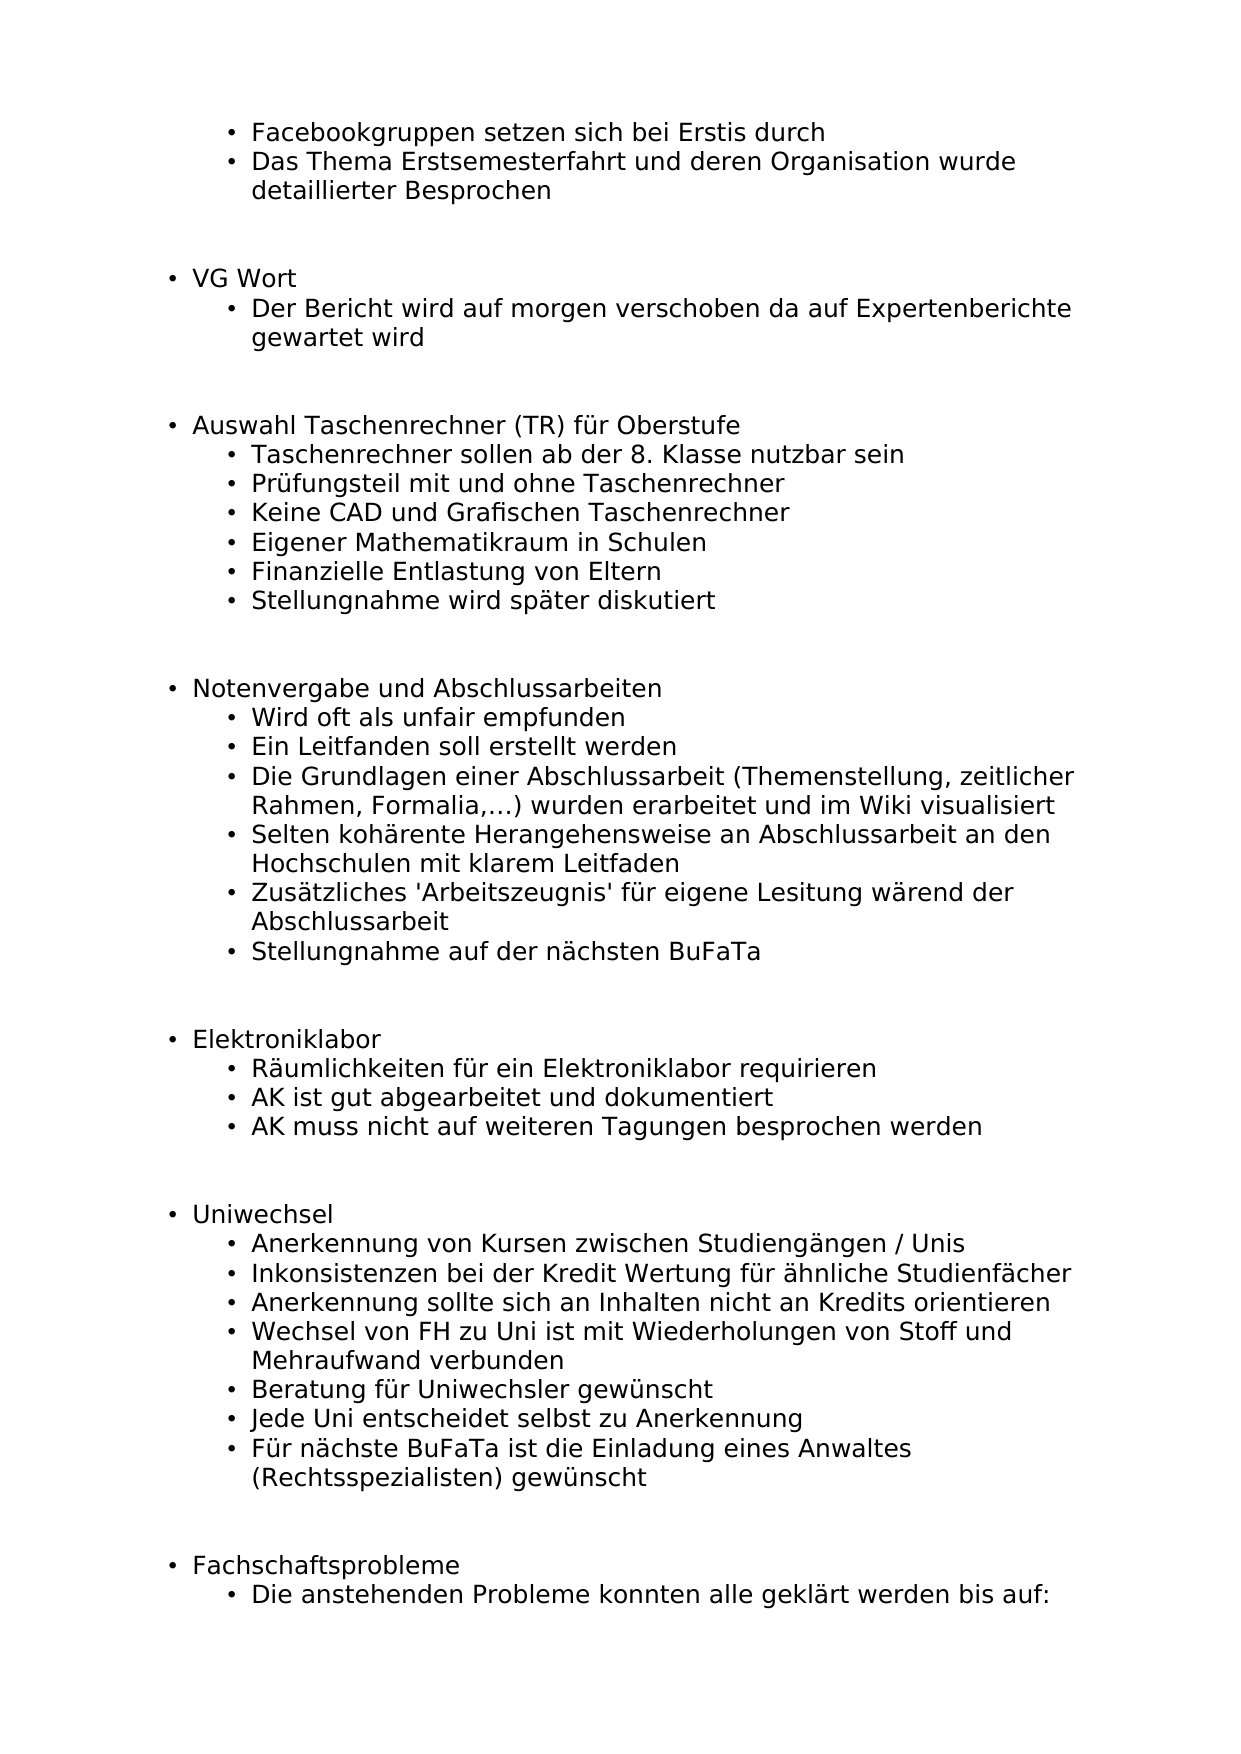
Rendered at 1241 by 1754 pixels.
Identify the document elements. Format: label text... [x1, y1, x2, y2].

list VG Wort [177, 264, 1122, 294]
list Ein Leitfanden soll erstellt werden [236, 732, 1122, 762]
list AK ist gut abgearbeitet und dokumentiert [236, 1083, 1122, 1112]
list Beratung für Uniwechsler gewünscht [236, 1375, 1122, 1404]
list Zusätzliches 'Arbeitszeugnis' für eigene Lesitung wärend der Abschlussarbeit [236, 878, 1122, 937]
list Räumlichkeiten für ein Elektroniklabor requirieren [236, 1054, 1122, 1083]
list Jede Uni entscheidet selbst zu Anerkennung [236, 1404, 1122, 1434]
list Selten kohärente Herangehensweise an Abschlussarbeit an den Hochschulen mit klarem Leitfaden [236, 820, 1122, 878]
list Eigener Mathematikraum in Schulen [236, 528, 1122, 557]
list Die anstehenden Probleme konnten alle geklärt werden bis auf: [236, 1580, 1122, 1609]
list Anerkennung von Kursen zwischen Studiengängen / Unis [236, 1229, 1122, 1259]
list Elektroniklabor [177, 1025, 1122, 1054]
list Inkonsistenzen bei der Kredit Wertung für ähnliche Studienfächer [236, 1259, 1122, 1288]
list Facebookgruppen setzen sich bei Erstis durch [236, 118, 1122, 147]
list Notenvergabe und Abschlussarbeiten [177, 674, 1122, 703]
list Taschenrechner sollen ab der 8. Klasse nutzbar sein [236, 440, 1122, 469]
list Der Bericht wird auf morgen verschoben da auf Expertenberichte gewartet wird [236, 294, 1122, 352]
list Wird oft als unfair empfunden [236, 703, 1122, 732]
list Fachschaftsprobleme [177, 1551, 1122, 1580]
list AK muss nicht auf weiteren Tagungen besprochen werden [236, 1112, 1122, 1141]
list Prüfungsteil mit und ohne Taschenrechner [236, 469, 1122, 498]
list Finanzielle Entlastung von Eltern [236, 557, 1122, 586]
list Wechsel von FH zu Uni ist mit Wiederholungen von Stoff und Mehraufwand verbunden [236, 1317, 1122, 1375]
list Das Thema Erstsemesterfahrt und deren Organisation wurde detaillierter Besprochen [236, 147, 1122, 206]
list Die Grundlagen einer Abschlussarbeit (Themenstellung, zeitlicher Rahmen, Formalia,…) wurden erarbeitet und im Wiki visualisiert [236, 762, 1122, 820]
list Stellungnahme wird später diskutiert [236, 586, 1122, 615]
list Keine CAD und Grafischen Taschenrechner [236, 498, 1122, 528]
list Auswahl Taschenrechner (TR) für Oberstufe [177, 411, 1122, 440]
list Uniwechsel [177, 1200, 1122, 1229]
list Stellungnahme auf der nächsten BuFaTa [236, 937, 1122, 966]
list Anerkennung sollte sich an Inhalten nicht an Kredits orientieren [236, 1288, 1122, 1317]
list Für nächste BuFaTa ist die Einladung eines Anwaltes (Rechtsspezialisten) gewünscht [236, 1434, 1122, 1492]
